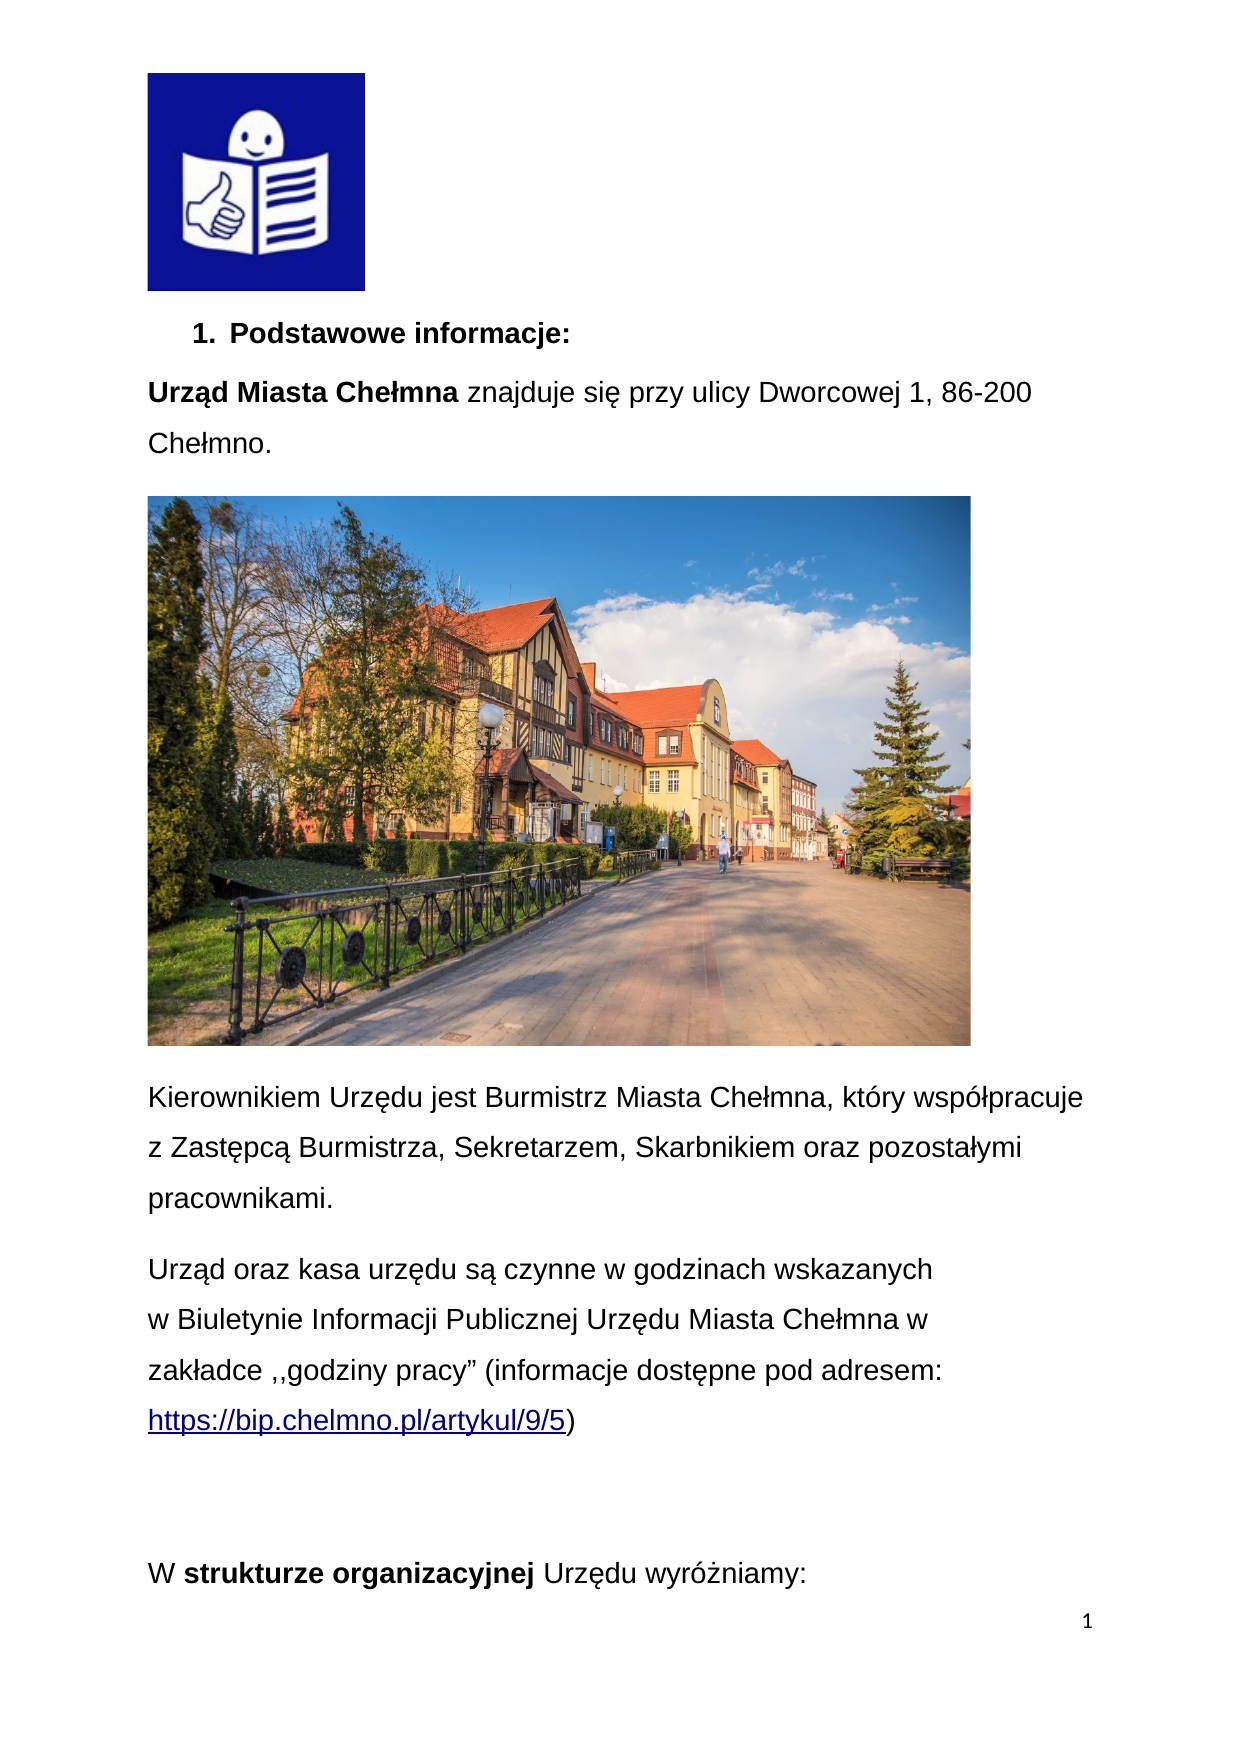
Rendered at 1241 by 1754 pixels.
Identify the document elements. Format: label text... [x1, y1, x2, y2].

text W strukturze organizacyjnej Urzędu wyróżniamy: [148, 1556, 1093, 1589]
text Kierownikiem Urzędu jest Burmistrz Miasta Chełmna, który współpracuje z Zastępcą Burmistrza, Sekretarzem, Skarbnikiem oraz pozostałymi pracownikami. [148, 1080, 1093, 1214]
text Urząd oraz kasa urzędu są czynne w godzinach wskazanych w Biuletynie Informacji Publicznej Urzędu Miasta Chełmna w zakładce ,,godziny pracy” (informacje dostępne pod adresem: https://bip.chelmno.pl/artykul/9/5) [148, 1252, 1093, 1436]
text Urząd Miasta Chełmna znajduje się przy ulicy Dworcowej 1, 86-200 Chełmno. [148, 375, 1093, 459]
list Podstawowe informacje: [192, 316, 1093, 349]
